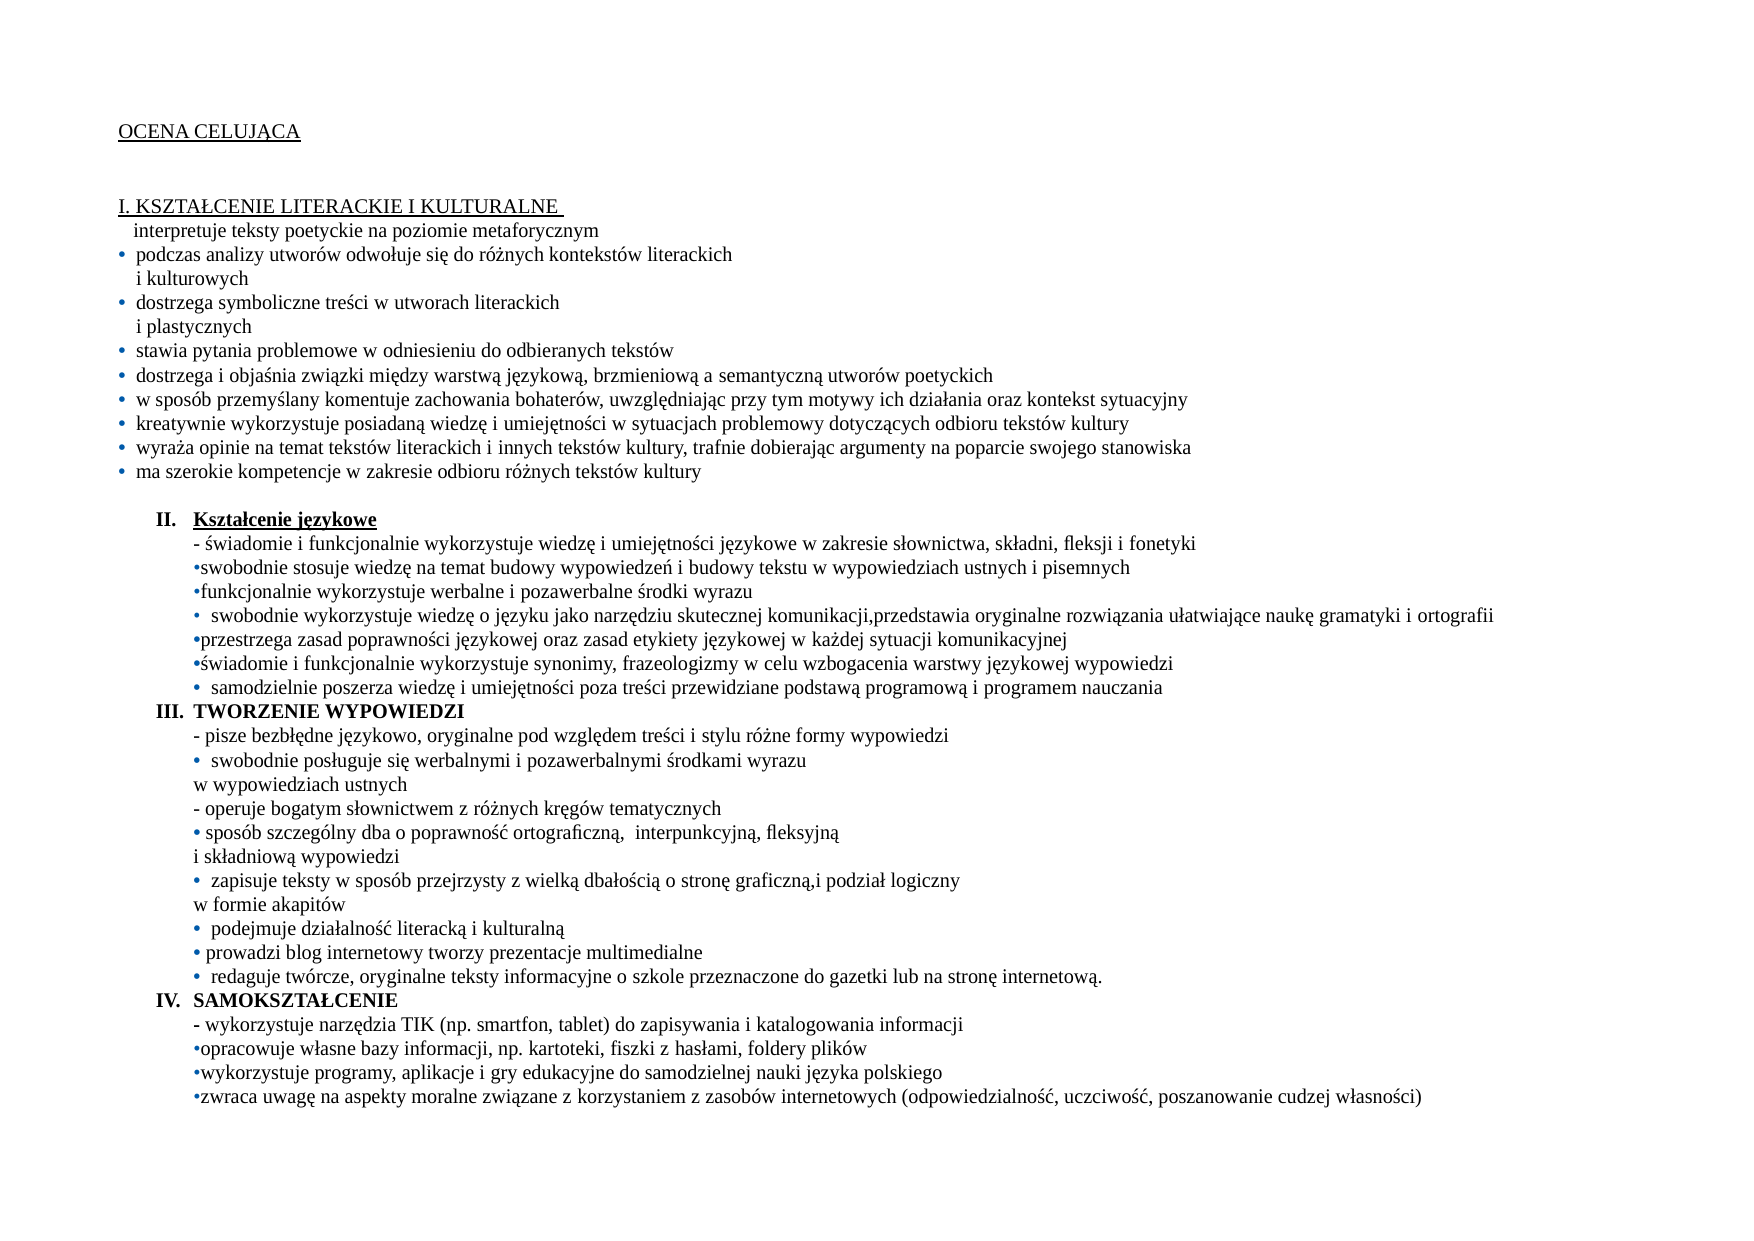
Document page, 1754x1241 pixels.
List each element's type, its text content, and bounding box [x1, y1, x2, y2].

list - wykorzystuje narzędzia TIK (np. smartfon, tablet) do zapisywania i katalogowania informacji [156, 1012, 1636, 1036]
list • sposób szczególny dba o poprawność ortograﬁczną, interpunkcyjną, ﬂeksyjną i składniową wypowiedzi [156, 820, 1636, 868]
text interpretuje teksty poetyckie na poziomie metaforycznym [118, 218, 1636, 242]
text • ma szerokie kompetencje w zakresie odbioru różnych tekstów kultury [118, 459, 1636, 483]
list •zwraca uwagę na aspekty moralne związane z korzystaniem z zasobów internetowych (odpowiedzialność, uczciwość, poszanowanie cudzej własności) [156, 1084, 1636, 1108]
list - pisze bezbłędne językowo, oryginalne pod względem treści i stylu różne formy wypowiedzi [156, 723, 1636, 747]
text • stawia pytania problemowe w odniesieniu do odbieranych tekstów [118, 338, 1636, 362]
list •przestrzega zasad poprawności językowej oraz zasad etykiety językowej w każdej sytuacji komunikacyjnej [156, 627, 1636, 651]
list - operuje bogatym słownictwem z różnych kręgów tematycznych [156, 796, 1636, 820]
list •funkcjonalnie wykorzystuje werbalne i pozawerbalne środki wyrazu [156, 579, 1636, 603]
text • dostrzega symboliczne treści w utworach literackich i plastycznych [118, 290, 1636, 338]
list • redaguje twórcze, oryginalne teksty informacyjne o szkole przeznaczone do gazetki lub na stronę internetową. [156, 964, 1636, 988]
list - świadomie i funkcjonalnie wykorzystuje wiedzę i umiejętności językowe w zakresie słownictwa, składni, ﬂeksji i fonetyki [156, 531, 1636, 555]
text • kreatywnie wykorzystuje posiadaną wiedzę i umiejętności w sytuacjach problemowy dotyczących odbioru tekstów kultury [118, 411, 1636, 435]
text • podczas analizy utworów odwołuje się do różnych kontekstów literackich i kulturowych [118, 242, 1636, 290]
list •wykorzystuje programy, aplikacje i gry edukacyjne do samodzielnej nauki języka polskiego [156, 1060, 1636, 1084]
list • prowadzi blog internetowy tworzy prezentacje multimedialne [156, 940, 1636, 964]
text • w sposób przemyślany komentuje zachowania bohaterów, uwzględniając przy tym motywy ich działania oraz kontekst sytuacyjny [118, 387, 1636, 411]
list • swobodnie wykorzystuje wiedzę o języku jako narzędziu skutecznej komunikacji,przedstawia oryginalne rozwiązania ułatwiające naukę gramatyki i ortografii [156, 603, 1636, 627]
list • podejmuje działalność literacką i kulturalną [156, 916, 1636, 940]
list •opracowuje własne bazy informacji, np. kartoteki, fiszki z hasłami, foldery plików [156, 1036, 1636, 1060]
list SAMOKSZTAŁCENIE [156, 988, 1636, 1012]
list • zapisuje teksty w sposób przejrzysty z wielką dbałością o stronę graficzną,i podział logiczny w formie akapitów [156, 868, 1636, 916]
text OCENA CELUJĄCA [118, 118, 1636, 143]
list TWORZENIE WYPOWIEDZI [156, 699, 1636, 723]
list •świadomie i funkcjonalnie wykorzystuje synonimy, frazeologizmy w celu wzbogacenia warstwy językowej wypowiedzi [156, 651, 1636, 675]
list • samodzielnie poszerza wiedzę i umiejętności poza treści przewidziane podstawą programową i programem nauczania [156, 675, 1636, 699]
list •swobodnie stosuje wiedzę na temat budowy wypowiedzeń i budowy tekstu w wypowiedziach ustnych i pisemnych [156, 555, 1636, 579]
list • swobodnie posługuje się werbalnymi i pozawerbalnymi środkami wyrazu w wypowiedziach ustnych [156, 747, 1636, 796]
list Kształcenie językowe [156, 507, 1636, 531]
text • wyraża opinie na temat tekstów literackich i innych tekstów kultury, trafnie dobierając argumenty na poparcie swojego stanowiska [118, 435, 1636, 459]
text • dostrzega i objaśnia związki między warstwą językową, brzmieniową a semantyczną utworów poetyckich [118, 362, 1636, 387]
text I. KSZTAŁCENIE LITERACKIE I KULTURALNE [118, 193, 1636, 218]
